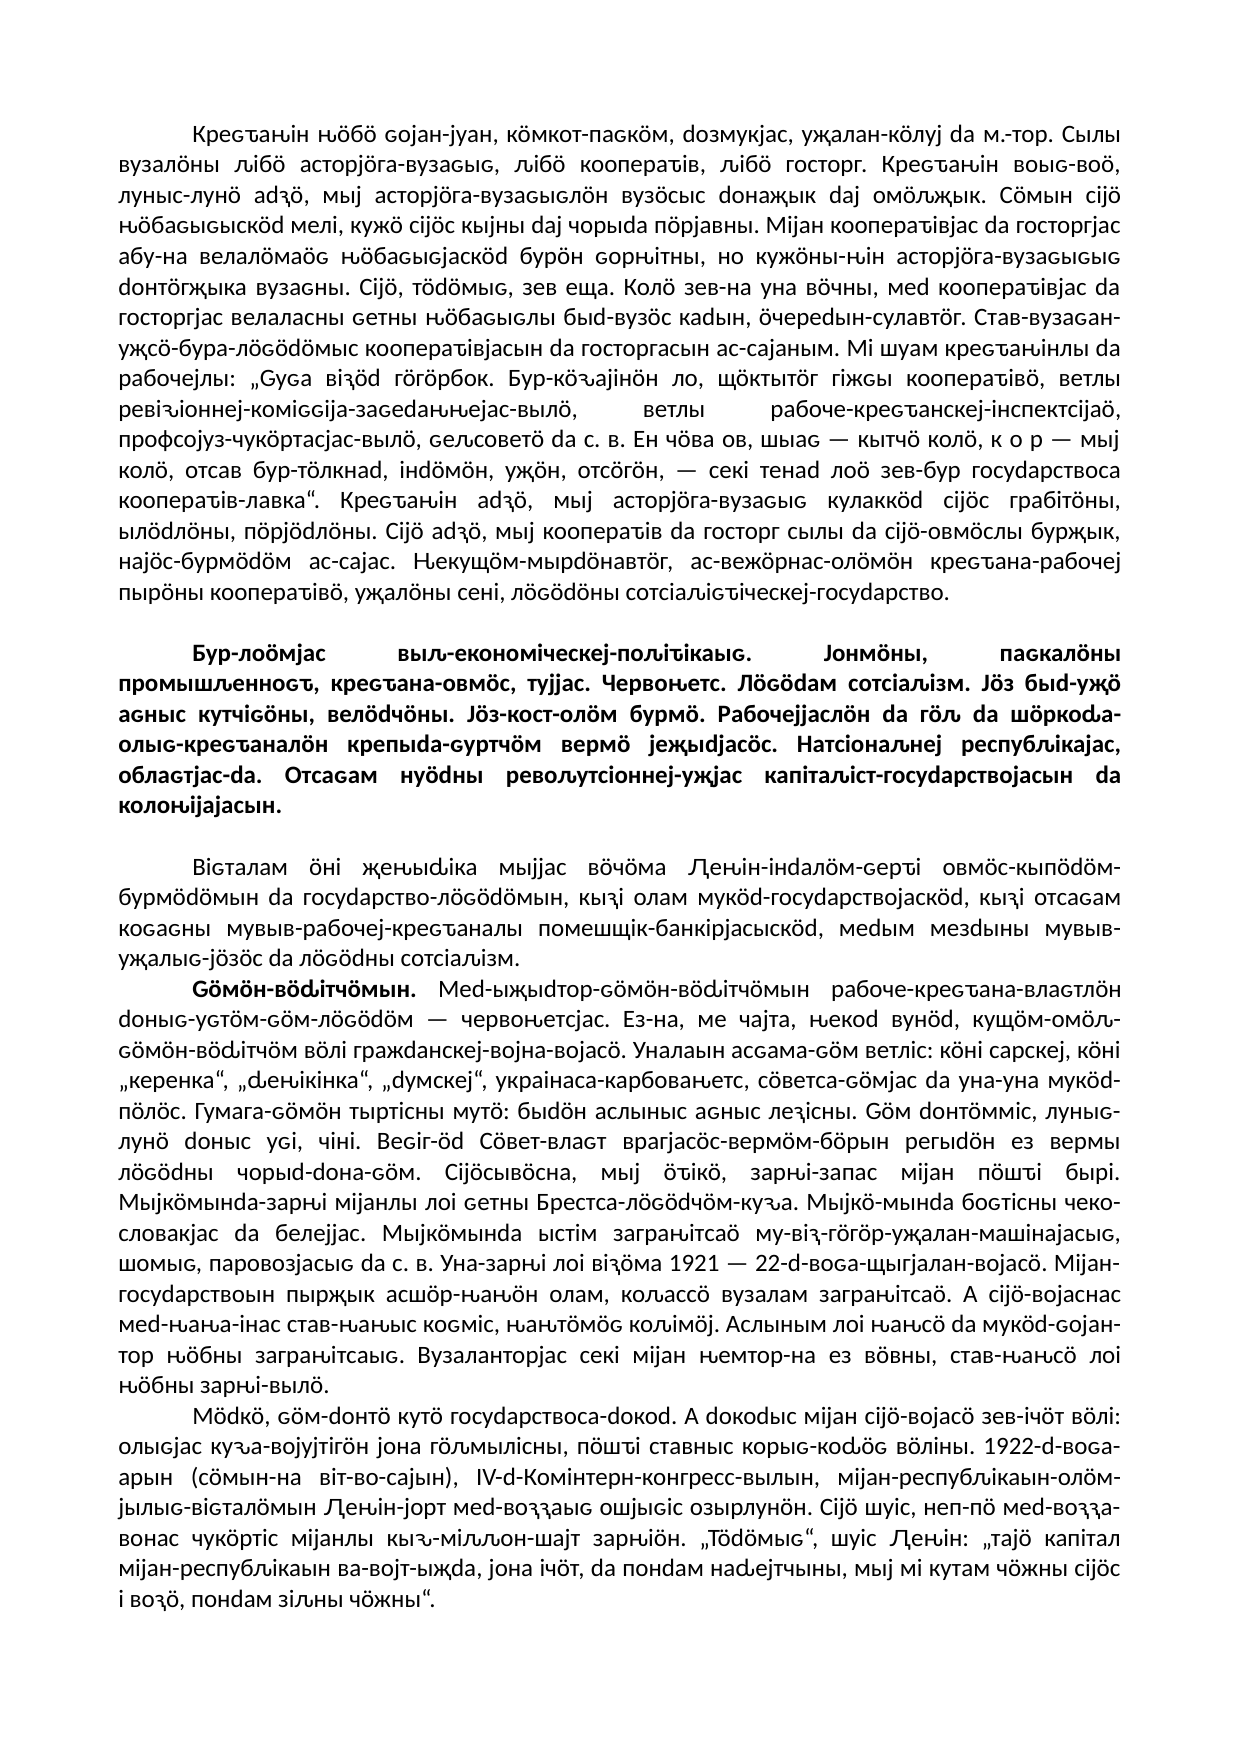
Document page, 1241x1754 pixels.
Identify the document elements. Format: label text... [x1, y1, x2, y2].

text Бур-лоӧмјас выԉ-економіческеј-поԉіԏікаыԍ. Јонмӧны, паԍкалӧны промышԉенноԍԏ, креԍԏана-овмӧс, тујјас. Червоԋетс. Лӧԍӧԁам сотсіаԉізм. Јӧз быԁ-уҗӧ аԍныс кутчіԍӧны, велӧԁчӧны. Јӧз-кост-олӧм бурмӧ. Рабочејјаслӧн ԁа гӧԉ ԁа шӧркоԃа-олыԍ-креԍԏаналӧн крепыԁа-ԍуртчӧм вермӧ јеҗыԁјасӧс. Натсіонаԉнеј респубԉікајас, облаԍтјас-ԁа. Отсаԍам нуӧԁны ревоԉутсіоннеј-уҗјас капітаԉіст-госуԁарствојасын ԁа колоԋіјајасын. [118, 637, 1122, 820]
text Ԍӧмӧн-вӧԃітчӧмын. Меԁ-ыҗыԁтор-ԍӧмӧн-вӧԃітчӧмын рабоче-креԍԏана-влаԍтлӧн ԁоныԍ-уԍтӧм-ԍӧм-лӧԍӧԁӧм — червоԋетсјас. Ез-на, ме чајта, ԋекоԁ вунӧԁ, кущӧм-омӧԉ-ԍӧмӧн-вӧԃітчӧм вӧлі гражԁанскеј-војна-војасӧ. Уналаын асԍама-ԍӧм ветліс: кӧні сарскеј, кӧні „керенка“, „ԃеԋікінка“, „ԁумскеј“, украінаса-карбоваԋетс, сӧветса-ԍӧмјас ԁа уна-уна мукӧԁ-пӧлӧс. Гумага-ԍӧмӧн тыртісны мутӧ: быԁӧн аслыныс аԍныс леԇісны. Ԍӧм ԁонтӧмміс, луныԍ-лунӧ ԁоныс уԍі, чіні. Веԍіг-ӧԁ Сӧвет-влаԍт врагјасӧс-вермӧм-бӧрын регыԁӧн ез вермы лӧԍӧԁны чорыԁ-ԁона-ԍӧм. Сіјӧсывӧсна, мыј ӧԏікӧ, зарԋі-запас міјан пӧшԏі бырі. Мыјкӧмынԁа-зарԋі міјанлы лоі ԍетны Брестса-лӧԍӧԁчӧм-куԅа. Мыјкӧ-мынԁа боԍтісны чеко-словакјас ԁа белејјас. Мыјкӧмынԁа ыстім заграԋітсаӧ му-віԇ-гӧгӧр-уҗалан-машінајасыԍ, шомыԍ, паровозјасыԍ ԁа с. в. Уна-зарԋі лоі віԇӧма 1921 — 22-ԁ-воԍа-щыгјалан-војасӧ. Міјан-госуԁарствоын пырҗык асшӧр-ԋаԋӧн олам, коԉассӧ вузалам заграԋітсаӧ. А сіјӧ-војаснас меԁ-ԋаԋа-інас став-ԋаԋыс коԍміс, ԋаԋтӧмӧԍ коԉімӧј. Аслыным лоі ԋаԋсӧ ԁа мукӧԁ-ԍојан-тор ԋӧбны заграԋітсаыԍ. Вузаланторјас секі міјан ԋемтор-на ез вӧвны, став-ԋаԋсӧ лоі ԋӧбны зарԋі-вылӧ. [118, 973, 1122, 1400]
text Креԍԏаԋін ԋӧбӧ ԍојан-јуан, кӧмкот-паԍкӧм, ԁозмукјас, уҗалан-кӧлуј ԁа м.-тор. Сылы вузалӧны ԉібӧ асторјӧга-вузаԍыԍ, ԉібӧ коопераԏів, ԉібӧ госторг. Креԍԏаԋін воыԍ-воӧ, луныс-лунӧ аԁԇӧ, мыј асторјӧга-вузаԍыԍлӧн вузӧсыс ԁонаҗык ԁај омӧԉҗык. Сӧмын сіјӧ ԋӧбаԍыԍыскӧԁ мелі, кужӧ сіјӧс кыјны ԁај чорыԁа пӧрјавны. Міјан коопераԏівјас ԁа госторгјас абу-на велалӧмаӧԍ ԋӧбаԍыԍјаскӧԁ бурӧн ԍорԋітны, но кужӧны-ԋін асторјӧга-вузаԍыԍыԍ ԁонтӧгҗыка вузаԍны. Сіјӧ, тӧԁӧмыԍ, зев еща. Колӧ зев-на уна вӧчны, меԁ коопераԏівјас ԁа госторгјас велаласны ԍетны ԋӧбаԍыԍлы быԁ-вузӧс каԁын, ӧчереԁын-сулавтӧг. Став-вузаԍан-уҗсӧ-бура-лӧԍӧԁӧмыс коопераԏівјасын ԁа госторгасын ас-сајаным. Мі шуам креԍԏаԋінлы ԁа рабочејлы: „Ԍуԍа віԇӧԁ гӧгӧрбок. Бур-кӧԅајінӧн ло, щӧктытӧг гіжԍы коопераԏівӧ, ветлы ревіԅіоннеј-коміԍԍіја-заԍеԁаԋԋејас-вылӧ, ветлы рабоче-креԍԏанскеј-інспектсіјаӧ, профсојуз-чукӧртасјас-вылӧ, ԍеԉсоветӧ ԁа с. в. Ен чӧва ов, шыаԍ — кытчӧ колӧ, к о р — мыј колӧ, отсав бур-тӧлкнаԁ, інԁӧмӧн, уҗӧн, отсӧгӧн, — секі тенаԁ лоӧ зев-бур госуԁарствоса коопераԏів-лавка“. Креԍԏаԋін аԁԇӧ, мыј асторјӧга-вузаԍыԍ кулаккӧԁ сіјӧс грабітӧны, ылӧԁлӧны, пӧрјӧԁлӧны. Сіјӧ аԁԇӧ, мыј коопераԏів ԁа госторг сылы ԁа сіјӧ-овмӧслы бурҗык, најӧс-бурмӧԁӧм ас-сајас. Ԋекущӧм-мырԁӧнавтӧг, ас-вежӧрнас-олӧмӧн креԍԏана-рабочеј пырӧны коопераԏівӧ, уҗалӧны сені, лӧԍӧԁӧны сотсіаԉіԍԏіческеј-госуԁарство. [118, 118, 1122, 606]
text Мӧԁкӧ, ԍӧм-ԁонтӧ кутӧ госуԁарствоса-ԁокоԁ. А ԁокоԁыс міјан сіјӧ-војасӧ зев-ічӧт вӧлі: олыԍјас куԅа-војујтігӧн јона гӧԉмылісны, пӧшԏі ставныс корыԍ-коԃӧԍ вӧліны. 1922-ԁ-воԍа-арын (сӧмын-на віт-во-сајын), ІV-ԁ-Комінтерн-конгресс-вылын, міјан-респубԉікаын-олӧм-јылыԍ-віԍталӧмын Ԉеԋін-јорт меԁ-воԇԇаыԍ ошјыԍіс озырлунӧн. Сіјӧ шуіс, неп-пӧ меԁ-воԇԇа-вонас чукӧртіс міјанлы кыԅ-міԉԉон-шајт зарԋіӧн. „Тӧԁӧмыԍ“, шуіс Ԉеԋін: „тајӧ капітал міјан-респубԉікаын ва-војт-ыҗԁа, јона ічӧт, ԁа понԁам наԃејтчыны, мыј мі кутам чӧжны сіјӧс і воԇӧ, понԁам зіԉны чӧжны“. [118, 1400, 1122, 1614]
text Віԍталам ӧні җеԋыԃіка мыјјас вӧчӧма Ԉеԋін-інԁалӧм-ԍерԏі овмӧс-кыпӧԁӧм-бурмӧԁӧмын ԁа госуԁарство-лӧԍӧԁӧмын, кыԇі олам мукӧԁ-госуԁарствојаскӧԁ, кыԇі отсаԍам коԍаԍны мувыв-рабочеј-креԍԏаналы помешщік-банкірјасыскӧԁ, меԁым мезԁыны мувыв-уҗалыԍ-јӧзӧс ԁа лӧԍӧԁны сотсіаԉізм. [118, 851, 1122, 973]
